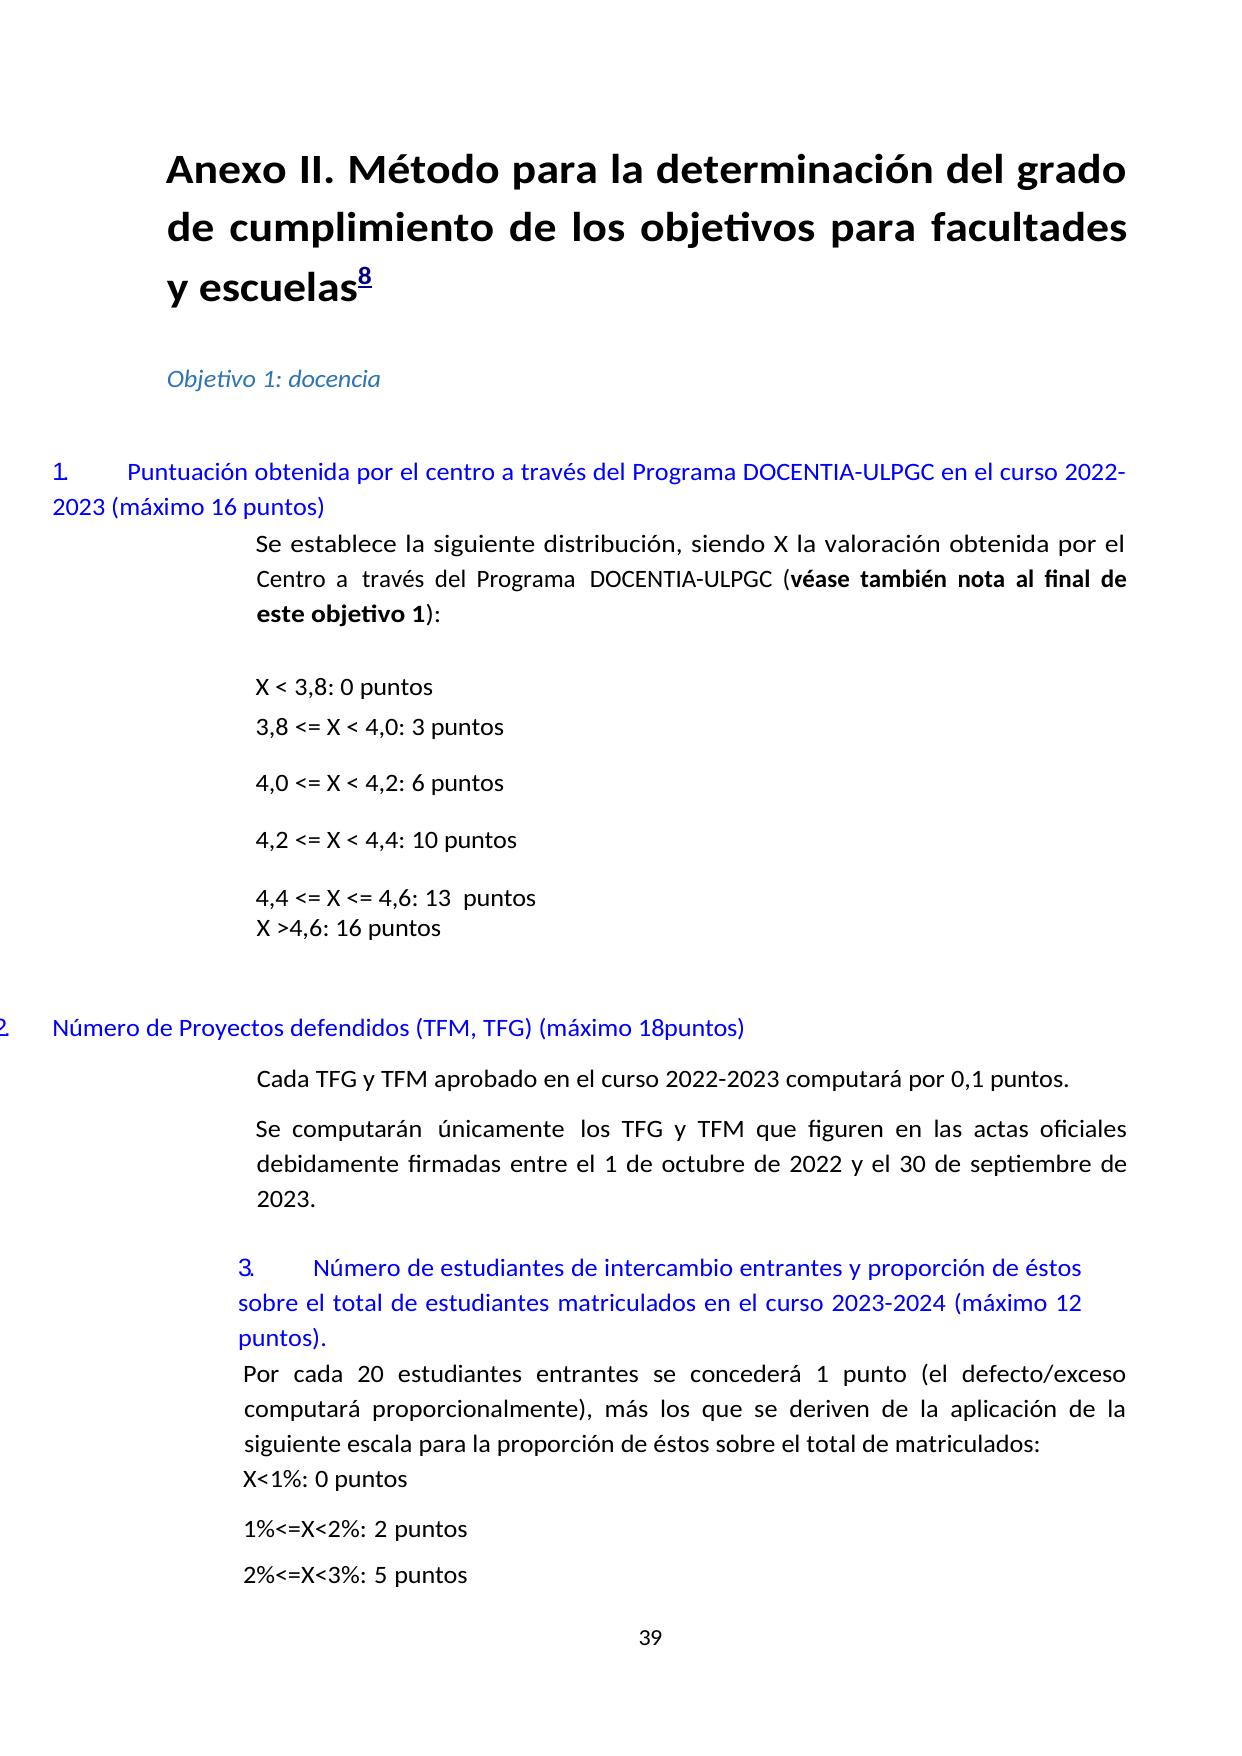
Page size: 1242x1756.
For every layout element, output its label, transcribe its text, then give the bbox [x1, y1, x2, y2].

text 2%<=X<3%: 5 puntos [243, 1559, 1198, 1590]
list Número de Proyectos defendidos (TFM, TFG) (máximo 18puntos) [0, 1012, 1198, 1043]
list Número de estudiantes de intercambio entrantes y proporción de éstos sobre el total de estudiantes matriculados en el curso 2023-2024 (máximo 12 puntos). [238, 1252, 1082, 1353]
text Por cada 20 estudiantes entrantes se concederá 1 punto (el defecto/exceso computará proporcionalmente), más los que se deriven de la aplicación de la siguiente escala para la proporción de éstos sobre el total de matriculados: [243, 1358, 1127, 1458]
text 3,8 <= X < 4,0: 3 puntos [255, 711, 1198, 741]
text 4,0 <= X < 4,2: 6 puntos [255, 768, 1198, 798]
text 4,4 <= X <= 4,6: 13 puntos [255, 882, 1198, 912]
text Cada TFG y TFM aprobado en el curso 2022-2023 computará por 0,1 puntos. [257, 1063, 1198, 1093]
text Objetivo 1: docencia [167, 363, 1198, 393]
text X >4,6: 16 puntos [256, 912, 1198, 943]
text 1%<=X<2%: 2 puntos [243, 1513, 1198, 1544]
list Puntuación obtenida por el centro a través del Programa DOCENTIA-ULPGC en el curso 2022-2023 (máximo 16 puntos) [52, 456, 1127, 522]
text X < 3,8: 0 puntos [255, 671, 1198, 701]
text Se establece la siguiente distribución, siendo X la valoración obtenida por el Centro a través del Programa DOCENTIA-ULPGC (véase también nota al final de este objetivo 1): [255, 528, 1127, 628]
text Se computarán únicamente los TFG y TFM que figuren en las actas oficiales debidamente firmadas entre el 1 de octubre de 2022 y el 30 de septiembre de 2023. [255, 1113, 1127, 1214]
subtitle Anexo II. Método para la determinación del grado de cumplimiento de los objetivos para facultades y escuelas8 [166, 143, 1128, 312]
text 4,2 <= X < 4,4: 10 puntos [255, 824, 1198, 855]
text X<1%: 0 puntos [243, 1463, 1198, 1493]
